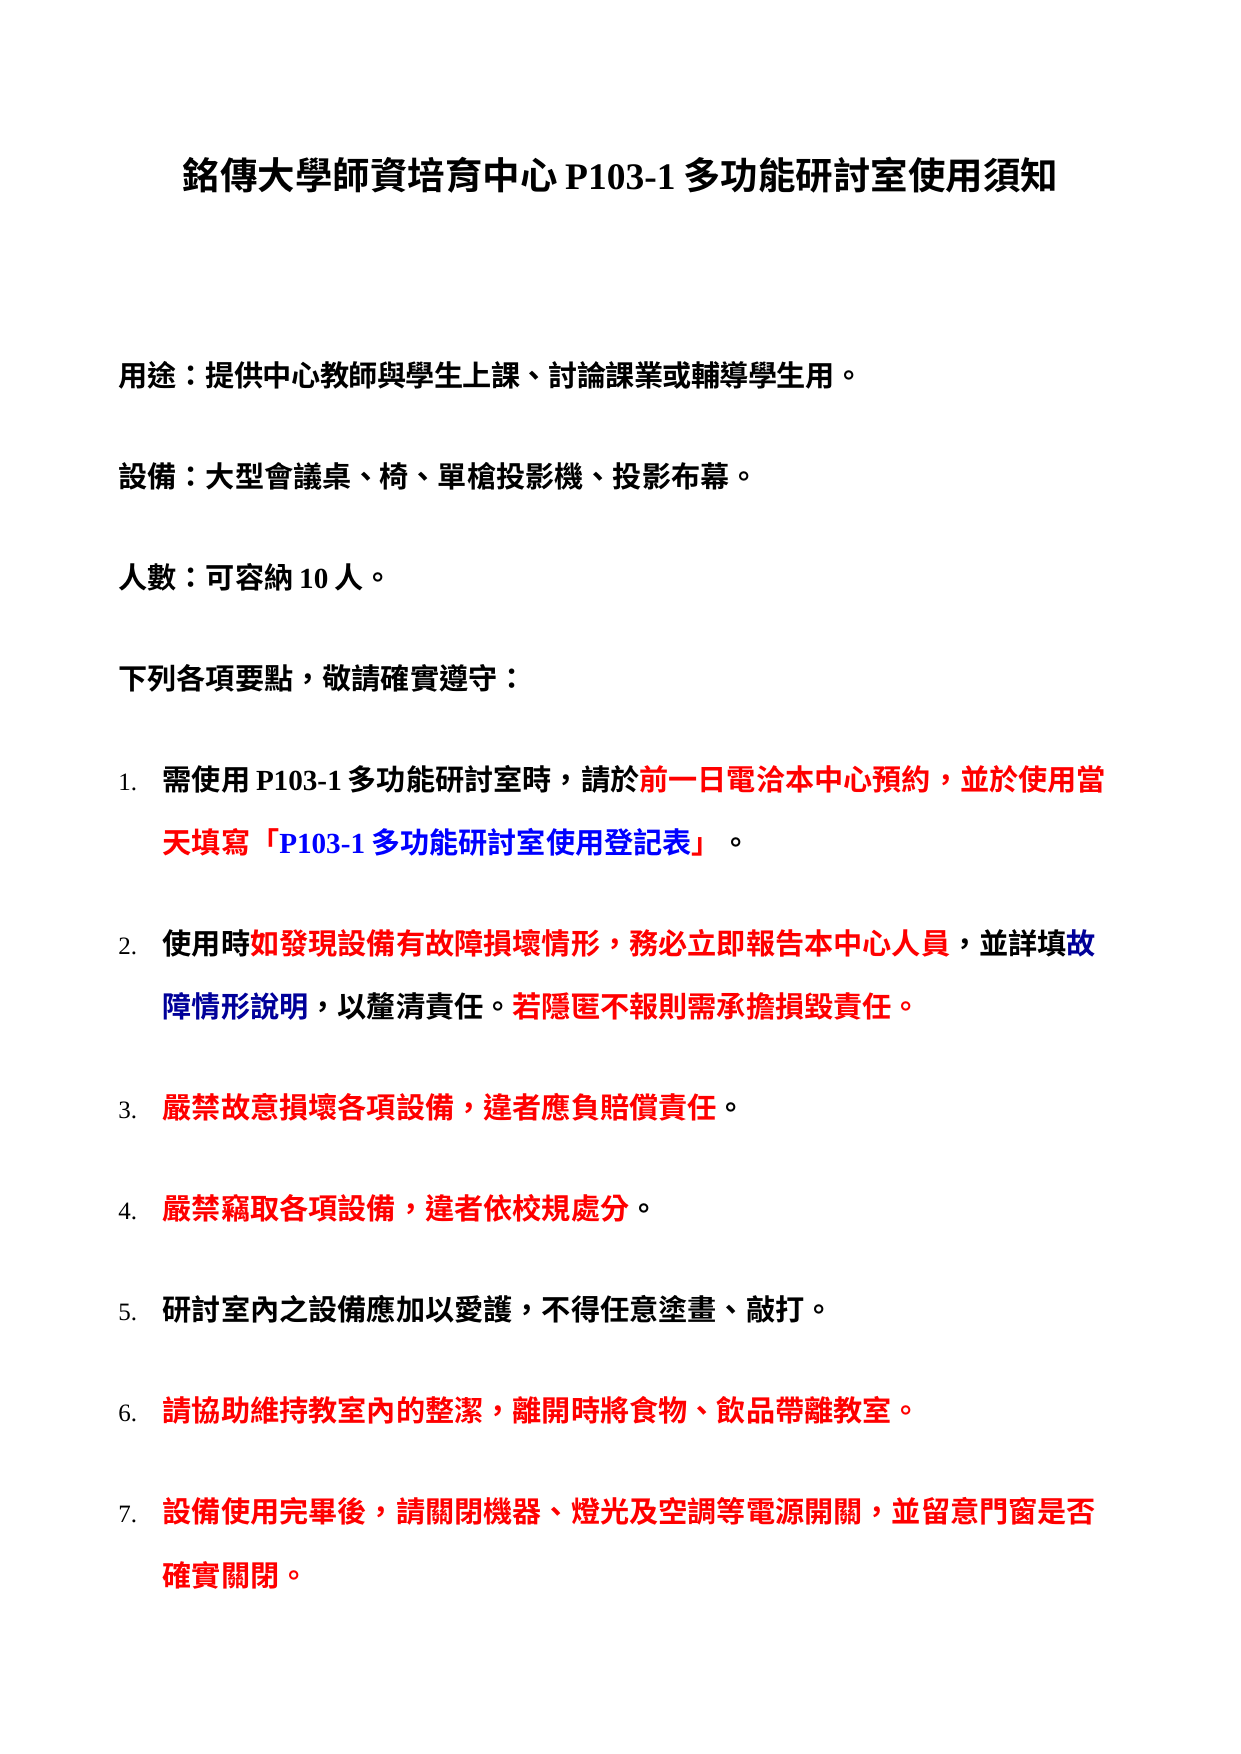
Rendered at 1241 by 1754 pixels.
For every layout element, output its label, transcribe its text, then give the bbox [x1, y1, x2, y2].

list 嚴禁故意損壞各項設備，違者應負賠償責任。 [118, 1085, 1122, 1127]
list 研討室內之設備應加以愛護，不得任意塗畫、敲打。 [118, 1287, 1122, 1329]
text 下列各項要點，敬請確實遵守： [118, 655, 1122, 697]
text 銘傳大學師資培育中心P103-1多功能研討室使用須知 [118, 146, 1122, 200]
list 請協助維持教室內的整潔，離開時將食物、飲品帶離教室。 [118, 1388, 1122, 1430]
list 需使用P103-1多功能研討室時，請於前一日電洽本中心預約，並於使用當天填寫「P103-1多功能研討室使用登記表」。 [118, 756, 1122, 862]
text 人數：可容納10人。 [118, 554, 1122, 597]
list 使用時如發現設備有故障損壞情形，務必立即報告本中心人員，並詳填故障情形說明，以釐清責任。若隱匿不報則需承擔損毀責任。 [118, 921, 1122, 1026]
text 用途：提供中心教師與學生上課、討論課業或輔導學生用。 [118, 352, 1122, 395]
text 設備：大型會議桌、椅、單槍投影機、投影布幕。 [118, 453, 1122, 496]
list 設備使用完畢後，請關閉機器、燈光及空調等電源開關，並留意門窗是否確實關閉。 [118, 1489, 1122, 1594]
list 嚴禁竊取各項設備，違者依校規處分。 [118, 1186, 1122, 1228]
